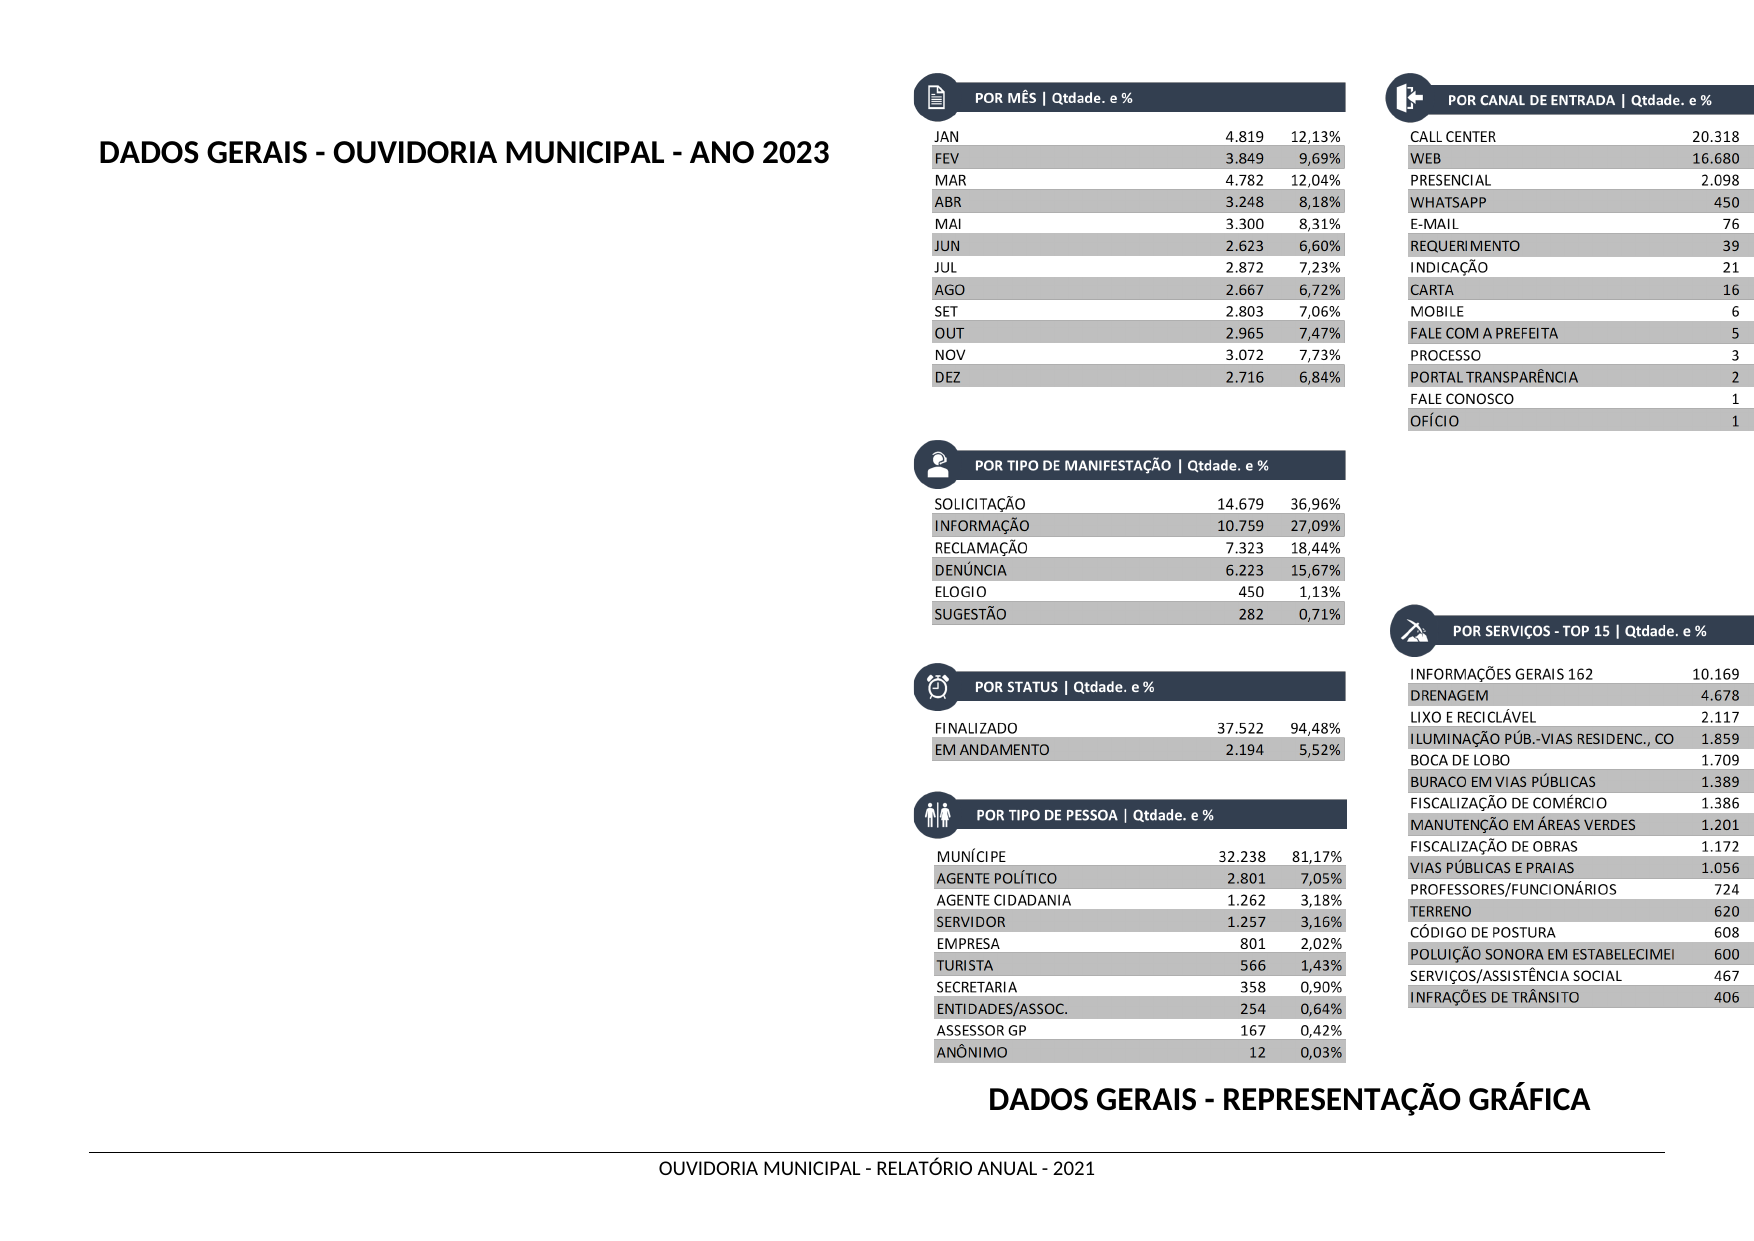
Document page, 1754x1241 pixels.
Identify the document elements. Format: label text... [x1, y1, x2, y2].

text DADOS GERAIS - REPRESENTAÇÃO GRÁFICA [914, 1078, 1665, 1119]
text DADOS GERAIS - OUVIDORIA MUNICIPAL - ANO 2023 [89, 131, 840, 172]
